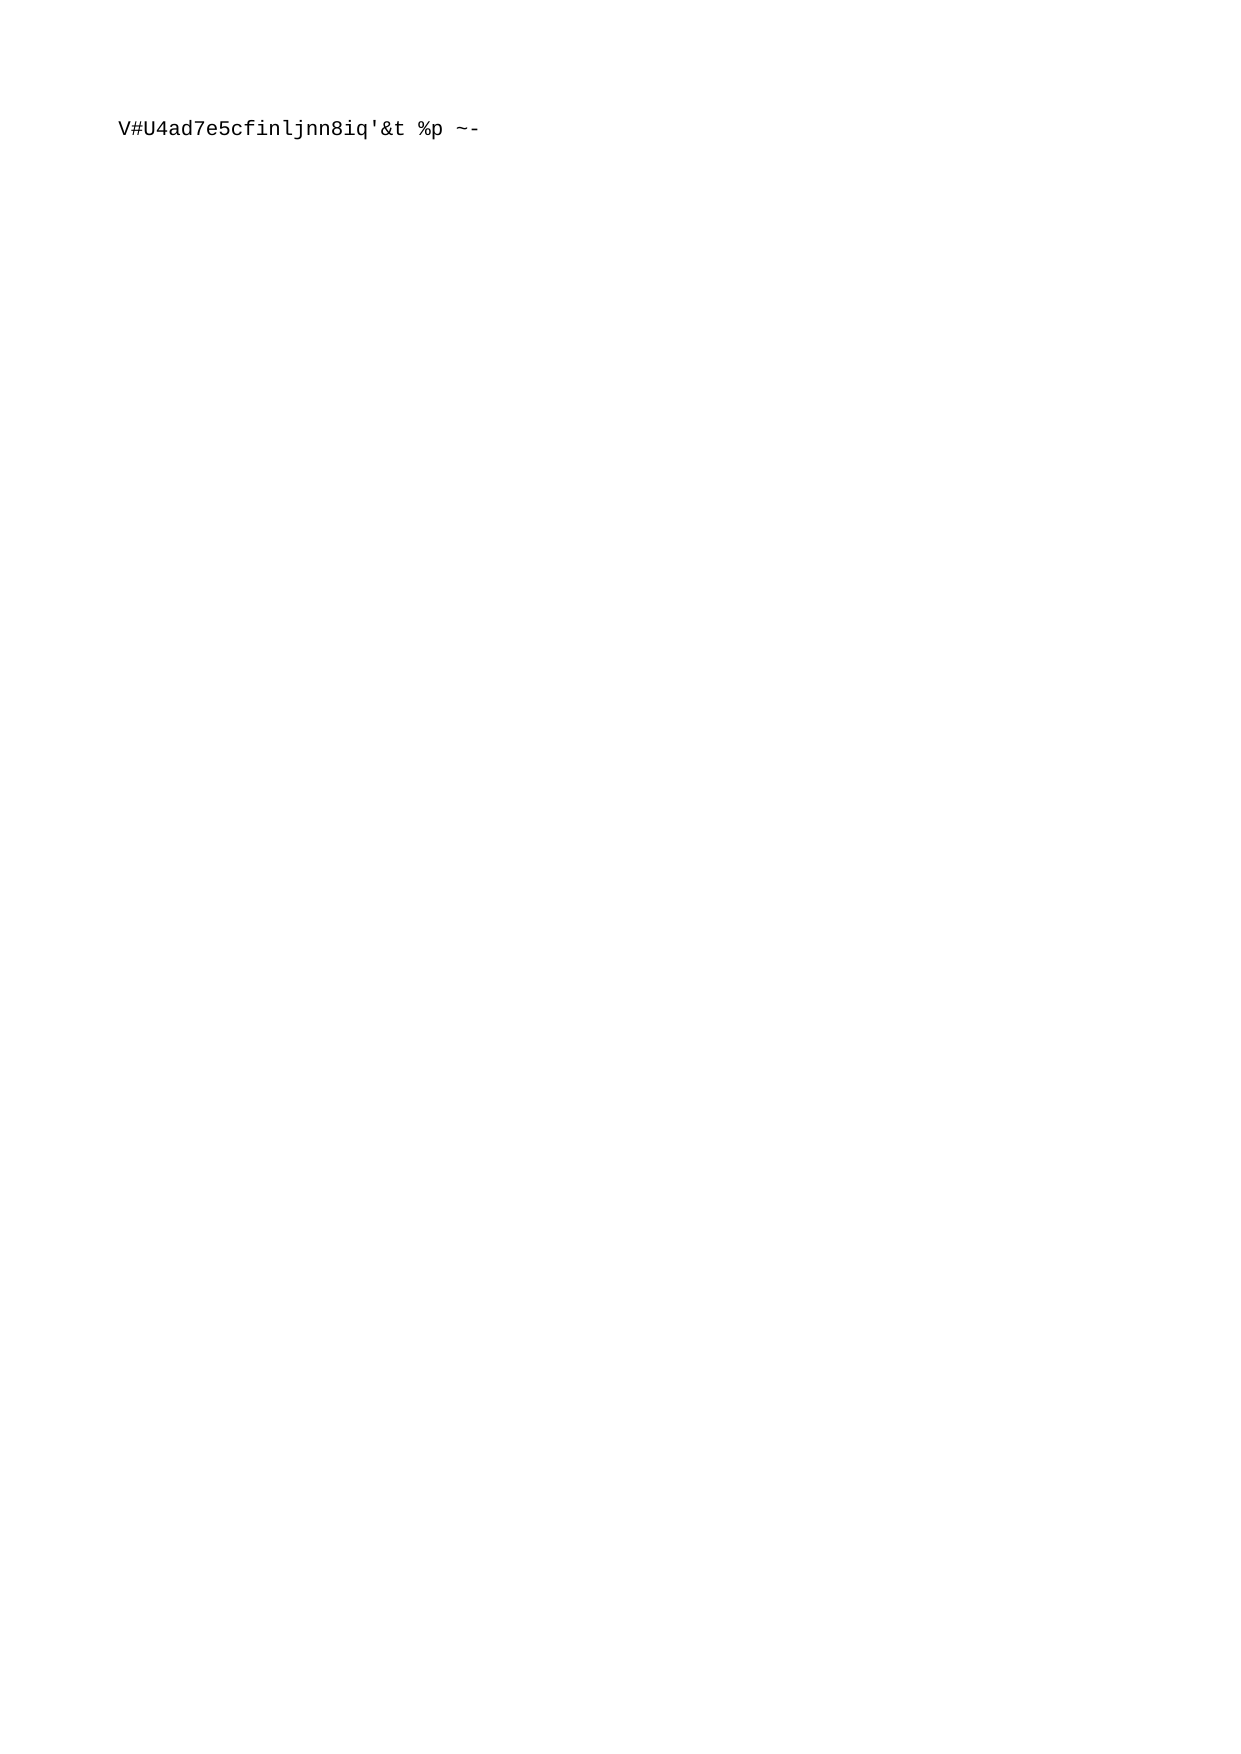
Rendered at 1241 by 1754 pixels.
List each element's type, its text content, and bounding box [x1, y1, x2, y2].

text V#U4ad7e5cfinljnn8iq'&t %p ~- [118, 118, 1122, 142]
